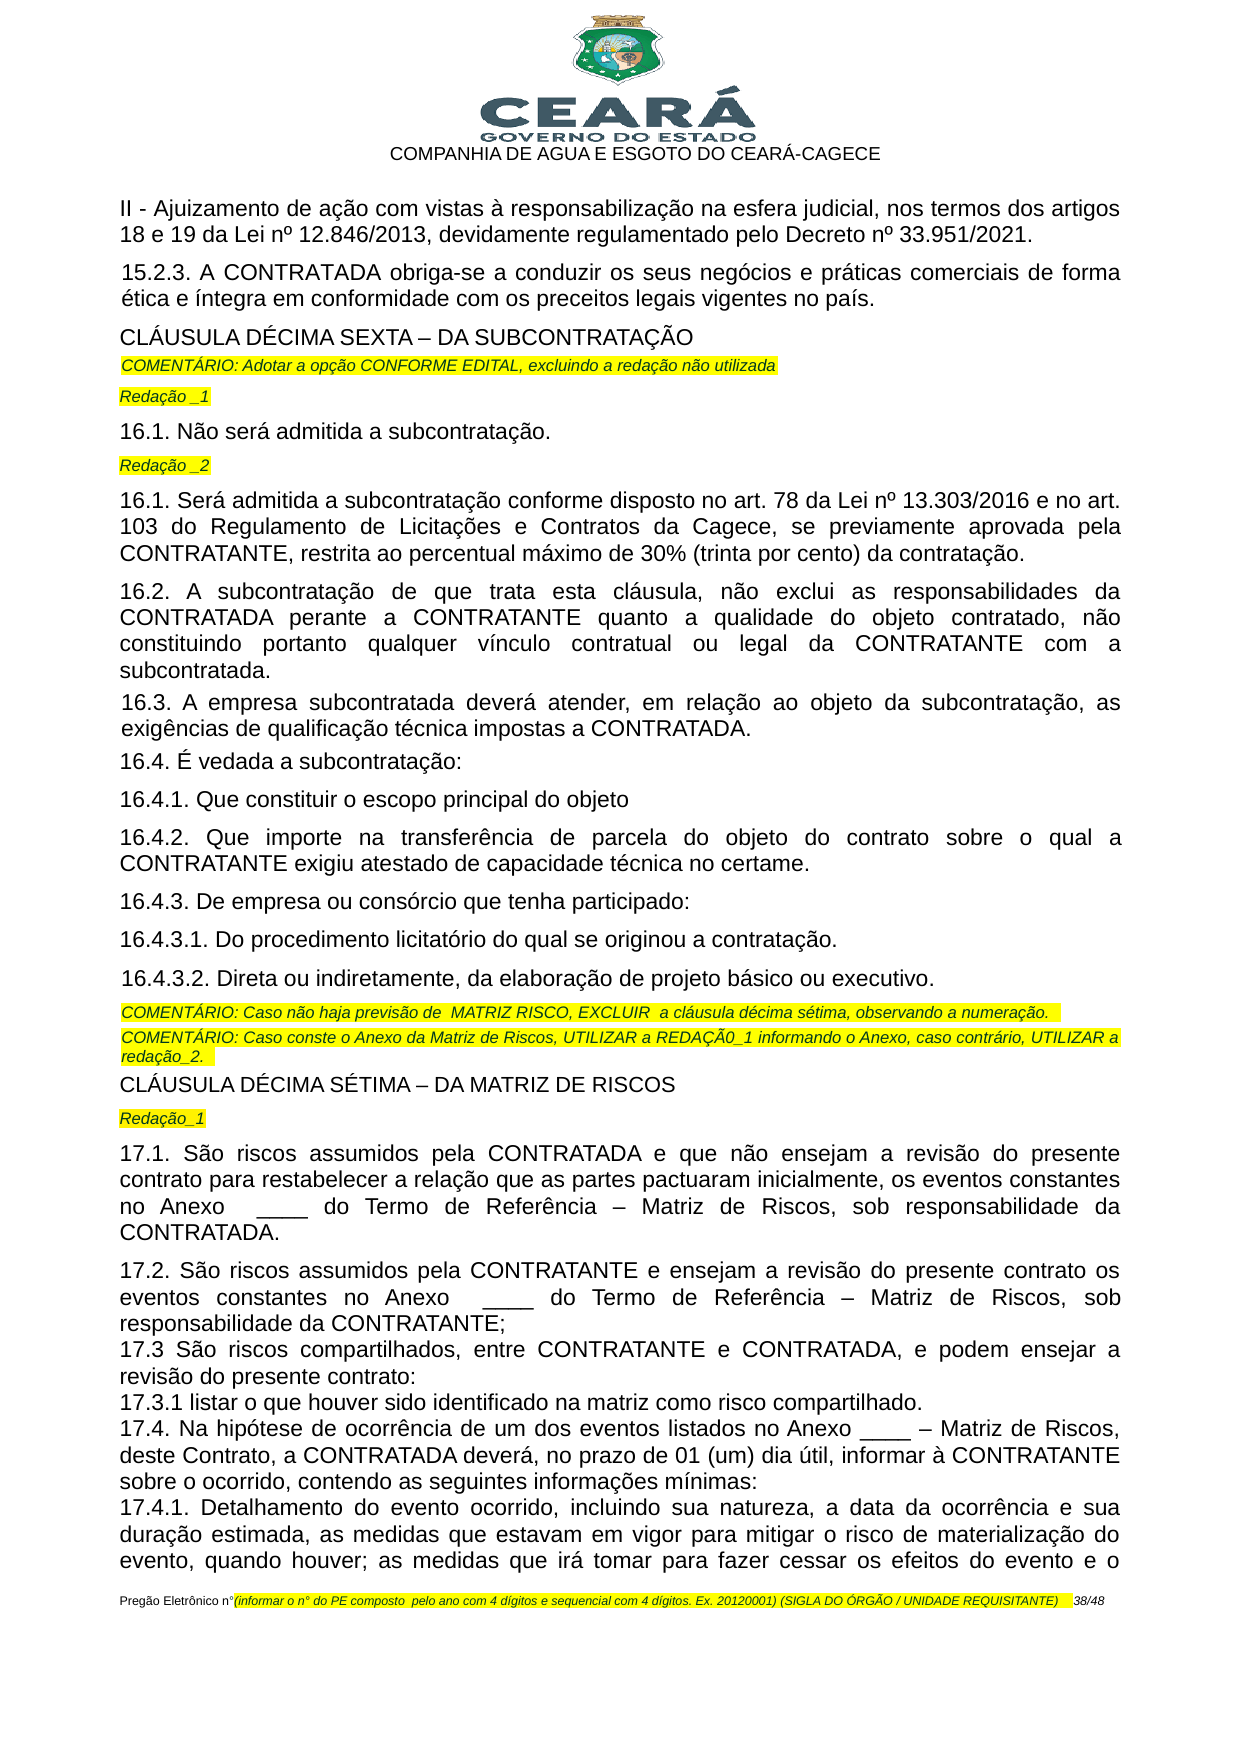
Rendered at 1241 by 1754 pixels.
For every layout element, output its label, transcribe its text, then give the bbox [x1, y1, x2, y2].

text 17.4.1. Detalhamento do evento ocorrido, incluindo sua natureza, a data da ocorrência e sua duração estimada, as medidas que estavam em vigor para mitigar o risco de materialização do evento, quando houver; as medidas que irá tomar para fazer cessar os efeitos do evento e o [119, 1494, 1121, 1573]
text 17.1. São riscos assumidos pela CONTRATADA e que não ensejam a revisão do presente contrato para restabelecer a relação que as partes pactuaram inicialmente, os eventos constantes no Anexo ____ do Termo de Referência – Matriz de Riscos, sob responsabilidade da CONTRATADA. [119, 1140, 1121, 1245]
text 16.3. A empresa subcontratada deverá atender, em relação ao objeto da subcontratação, as exigências de qualificação técnica impostas a CONTRATADA. [121, 689, 1121, 742]
text 16.4. É vedada a subcontratação: [119, 748, 1123, 774]
text Redação _1 [119, 387, 1123, 406]
text 15.2.3. A CONTRATADA obriga-se a conduzir os seus negócios e práticas comerciais de forma ética e íntegra em conformidade com os preceitos legais vigentes no país. [121, 259, 1121, 312]
picture [454, 10, 783, 146]
text 16.4.3.1. Do procedimento licitatório do qual se originou a contratação. [119, 926, 1123, 953]
text 16.2. A subcontratação de que trata esta cláusula, não exclui as responsabilidades da CONTRATADA perante a CONTRATANTE quanto a qualidade do objeto contratado, não constituindo portanto qualquer vínculo contratual ou legal da CONTRATANTE com a subcontratada. [119, 578, 1121, 683]
text 16.1. Será admitida a subcontratação conforme disposto no art. 78 da Lei nº 13.303/2016 e no art. 103 do Regulamento de Licitações e Contratos da Cagece, se previamente aprovada pela CONTRATANTE, restrita ao percentual máximo de 30% (trinta por cento) da contratação. [119, 487, 1121, 566]
text 17.3 São riscos compartilhados, entre CONTRATANTE e CONTRATADA, e podem ensejar a revisão do presente contrato: [119, 1336, 1121, 1389]
text Redação _2 [119, 456, 1123, 475]
text Redação_1 [119, 1109, 1121, 1128]
text 17.4. Na hipótese de ocorrência de um dos eventos listados no Anexo ____ – Matriz de Riscos, deste Contrato, a CONTRATADA deverá, no prazo de 01 (um) dia útil, informar à CONTRATANTE sobre o ocorrido, contendo as seguintes informações mínimas: [119, 1415, 1121, 1494]
text 16.4.3. De empresa ou consórcio que tenha participado: [119, 888, 1123, 915]
text COMENTÁRIO: Adotar a opção CONFORME EDITAL, excluindo a redação não utilizada [121, 356, 1121, 375]
text 17.3.1 listar o que houver sido identificado na matriz como risco compartilhado. [119, 1389, 1121, 1415]
text 16.1. Não será admitida a subcontratação. [119, 418, 1121, 444]
text CLÁUSULA DÉCIMA SEXTA – DA SUBCONTRATAÇÃO [119, 323, 1121, 350]
text 16.4.1. Que constituir o escopo principal do objeto [119, 786, 1123, 812]
text 16.4.3.2. Direta ou indiretamente, da elaboração de projeto básico ou executivo. [121, 964, 1121, 991]
text II - Ajuizamento de ação com vistas à responsabilização na esfera judicial, nos termos dos artigos 18 e 19 da Lei nº 12.846/2013, devidamente regulamentado pelo Decreto nº 33.951/2021. [119, 194, 1121, 247]
text 16.4.2. Que importe na transferência de parcela do objeto do contrato sobre o qual a CONTRATANTE exigiu atestado de capacidade técnica no certame. [119, 824, 1123, 877]
subtitle CLÁUSULA DÉCIMA SÉTIMA – DA MATRIZ DE RISCOS [119, 1072, 1121, 1097]
text 17.2. São riscos assumidos pela CONTRATANTE e ensejam a revisão do presente contrato os eventos constantes no Anexo ____ do Termo de Referência – Matriz de Riscos, sob responsabilidade da CONTRATANTE; [119, 1257, 1121, 1336]
text COMENTÁRIO: Caso conste o Anexo da Matriz de Riscos, UTILIZAR a REDAÇÃ0_1 informando o Anexo, caso contrário, UTILIZAR a redação_2. [121, 1028, 1121, 1066]
text COMENTÁRIO: Caso não haja previsão de MATRIZ RISCO, EXCLUIR a cláusula décima sétima, observando a numeração. [121, 1003, 1121, 1022]
